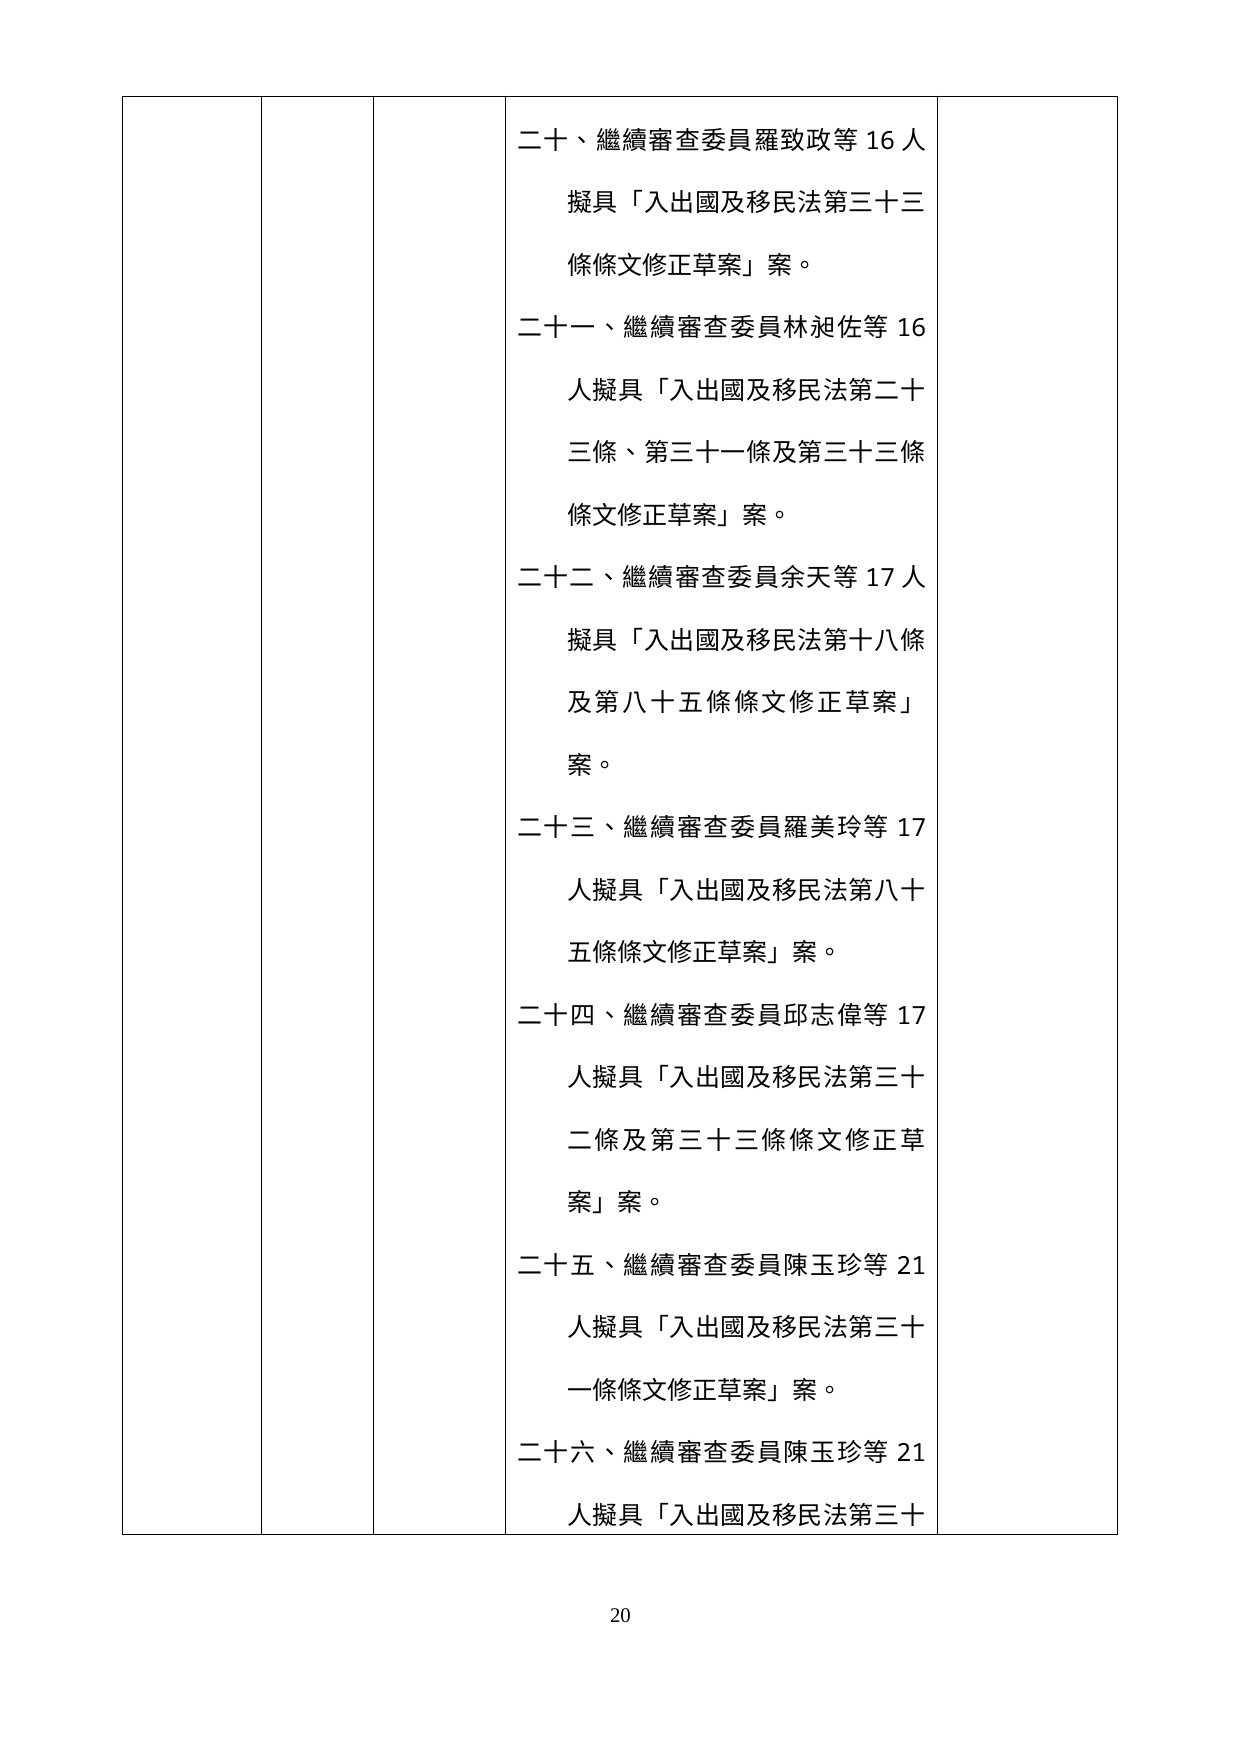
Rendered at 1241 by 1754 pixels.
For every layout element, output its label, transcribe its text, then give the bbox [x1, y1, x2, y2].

table_cell [374, 97, 505, 1534]
table_cell [262, 97, 373, 1534]
table_cell [938, 97, 1117, 1534]
table_cell 二十、繼續審查委員羅致政等16人擬具「入出國及移民法第三十三條條文修正草案」案。 二十一、繼續審查委員林昶佐等16人擬具「入出國及移民法第二十三條、第三十一條及第三十三條條文修正草案」案。 二十二、繼續審查委員余天等17人擬具「入出國及移民法第十八條及第八十五條條文修正草案」案。 二十三、繼續審查委員羅美玲等17人擬具「入出國及移民法第八十五條條文修正草案」案。 二十四、繼續審查委員邱志偉等17人擬具「入出國及移民法第三十二條及第三十三條條文修正草案」案。 二十五、繼續審查委員陳玉珍等21人擬具「入出國及移民法第三十一條條文修正草案」案。 二十六、繼續審查委員陳玉珍等21人擬具「入出國及移民法第三十 [506, 97, 937, 1534]
table_cell [123, 97, 261, 1534]
